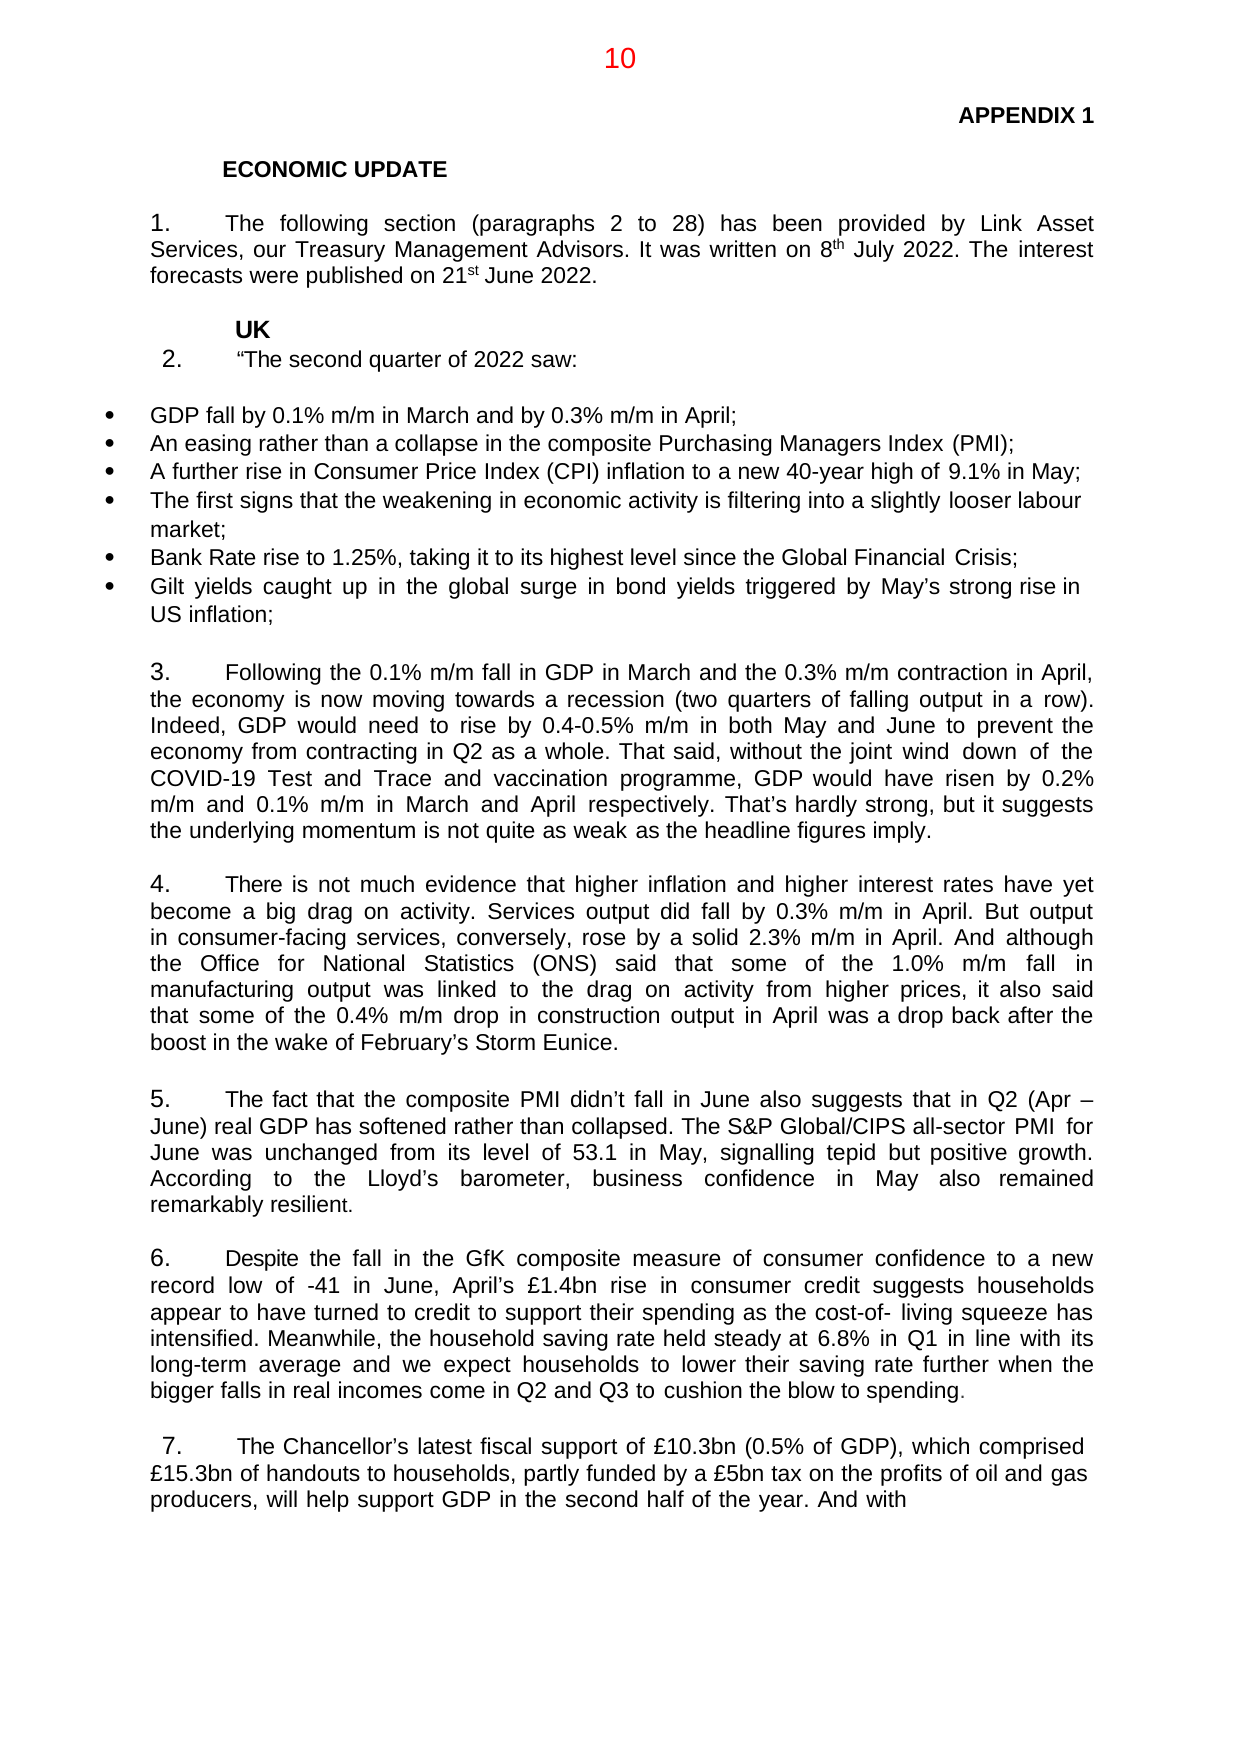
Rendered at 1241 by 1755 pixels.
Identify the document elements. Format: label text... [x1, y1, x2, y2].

list GDP fall by 0.1% m/m in March and by 0.3% m/m in April; [106, 402, 1105, 428]
list An easing rather than a collapse in the composite Purchasing Managers Index (PMI); [106, 429, 1094, 456]
list Following the 0.1% m/m fall in GDP in March and the 0.3% m/m contraction in April, the economy is now moving towards a recession (two quarters of falling output in a row). Indeed, GDP would need to rise by 0.4-0.5% m/m in both May and June to prevent the economy from contracting in Q2 as a whole. That said, without the joint wind down of the COVID-19 Test and Trace and vaccination programme, GDP would have risen by 0.2% m/m and 0.1% m/m in March and April respectively. That’s hardly strong, but it suggests the underlying momentum is not quite as weak as the headline figures imply. [150, 658, 1094, 843]
text ECONOMIC UPDATE [222, 156, 1105, 182]
list The Chancellor’s latest fiscal support of £10.3bn (0.5% of GDP), which comprised [162, 1432, 1105, 1461]
list Despite the fall in the GfK composite measure of consumer confidence to a new record low of -41 in June, April’s £1.4bn rise in consumer credit suggests households appear to have turned to credit to support their spending as the cost-of- living squeeze has intensified. Meanwhile, the household saving rate held steady at 6.8% in Q1 in line with its long-term average and we expect households to lower their saving rate further when the bigger falls in real incomes come in Q2 and Q3 to cushion the blow to spending. [150, 1244, 1094, 1403]
list Bank Rate rise to 1.25%, taking it to its highest level since the Global Financial Crisis; [106, 544, 1094, 571]
list “The second quarter of 2022 saw: [162, 344, 1105, 373]
subtitle UK [235, 316, 1105, 344]
list The first signs that the weakening in economic activity is filtering into a slightly looser labour market; [106, 487, 1094, 542]
list The fact that the composite PMI didn’t fall in June also suggests that in Q2 (Apr – June) real GDP has softened rather than collapsed. The S&P Global/CIPS all-sector PMI for June was unchanged from its level of 53.1 in May, signalling tepid but positive growth. According to the Lloyd’s barometer, business confidence in May also remained remarkably resilient. [150, 1087, 1094, 1218]
text £15.3bn of handouts to households, partly funded by a £5bn tax on the profits of oil and gas producers, will help support GDP in the second half of the year. And with [150, 1461, 1094, 1513]
list The following section (paragraphs 2 to 28) has been provided by Link Asset Services, our Treasury Management Advisors. It was written on 8th July 2022. The interest forecasts were published on 21st June 2022. [150, 210, 1094, 289]
subtitle APPENDIX 1 [150, 102, 1094, 128]
list Gilt yields caught up in the global surge in bond yields triggered by May’s strong rise in US inflation; [106, 573, 1094, 628]
list There is not much evidence that higher inflation and higher interest rates have yet become a big drag on activity. Services output did fall by 0.3% m/m in April. But output in consumer-facing services, conversely, rose by a solid 2.3% m/m in April. And although the Office for National Statistics (ONS) said that some of the 1.0% m/m fall in manufacturing output was linked to the drag on activity from higher prices, it also said that some of the 0.4% m/m drop in construction output in April was a drop back after the boost in the wake of February’s Storm Eunice. [150, 869, 1094, 1055]
list A further rise in Consumer Price Index (CPI) inflation to a new 40-year high of 9.1% in May; [106, 458, 1094, 484]
